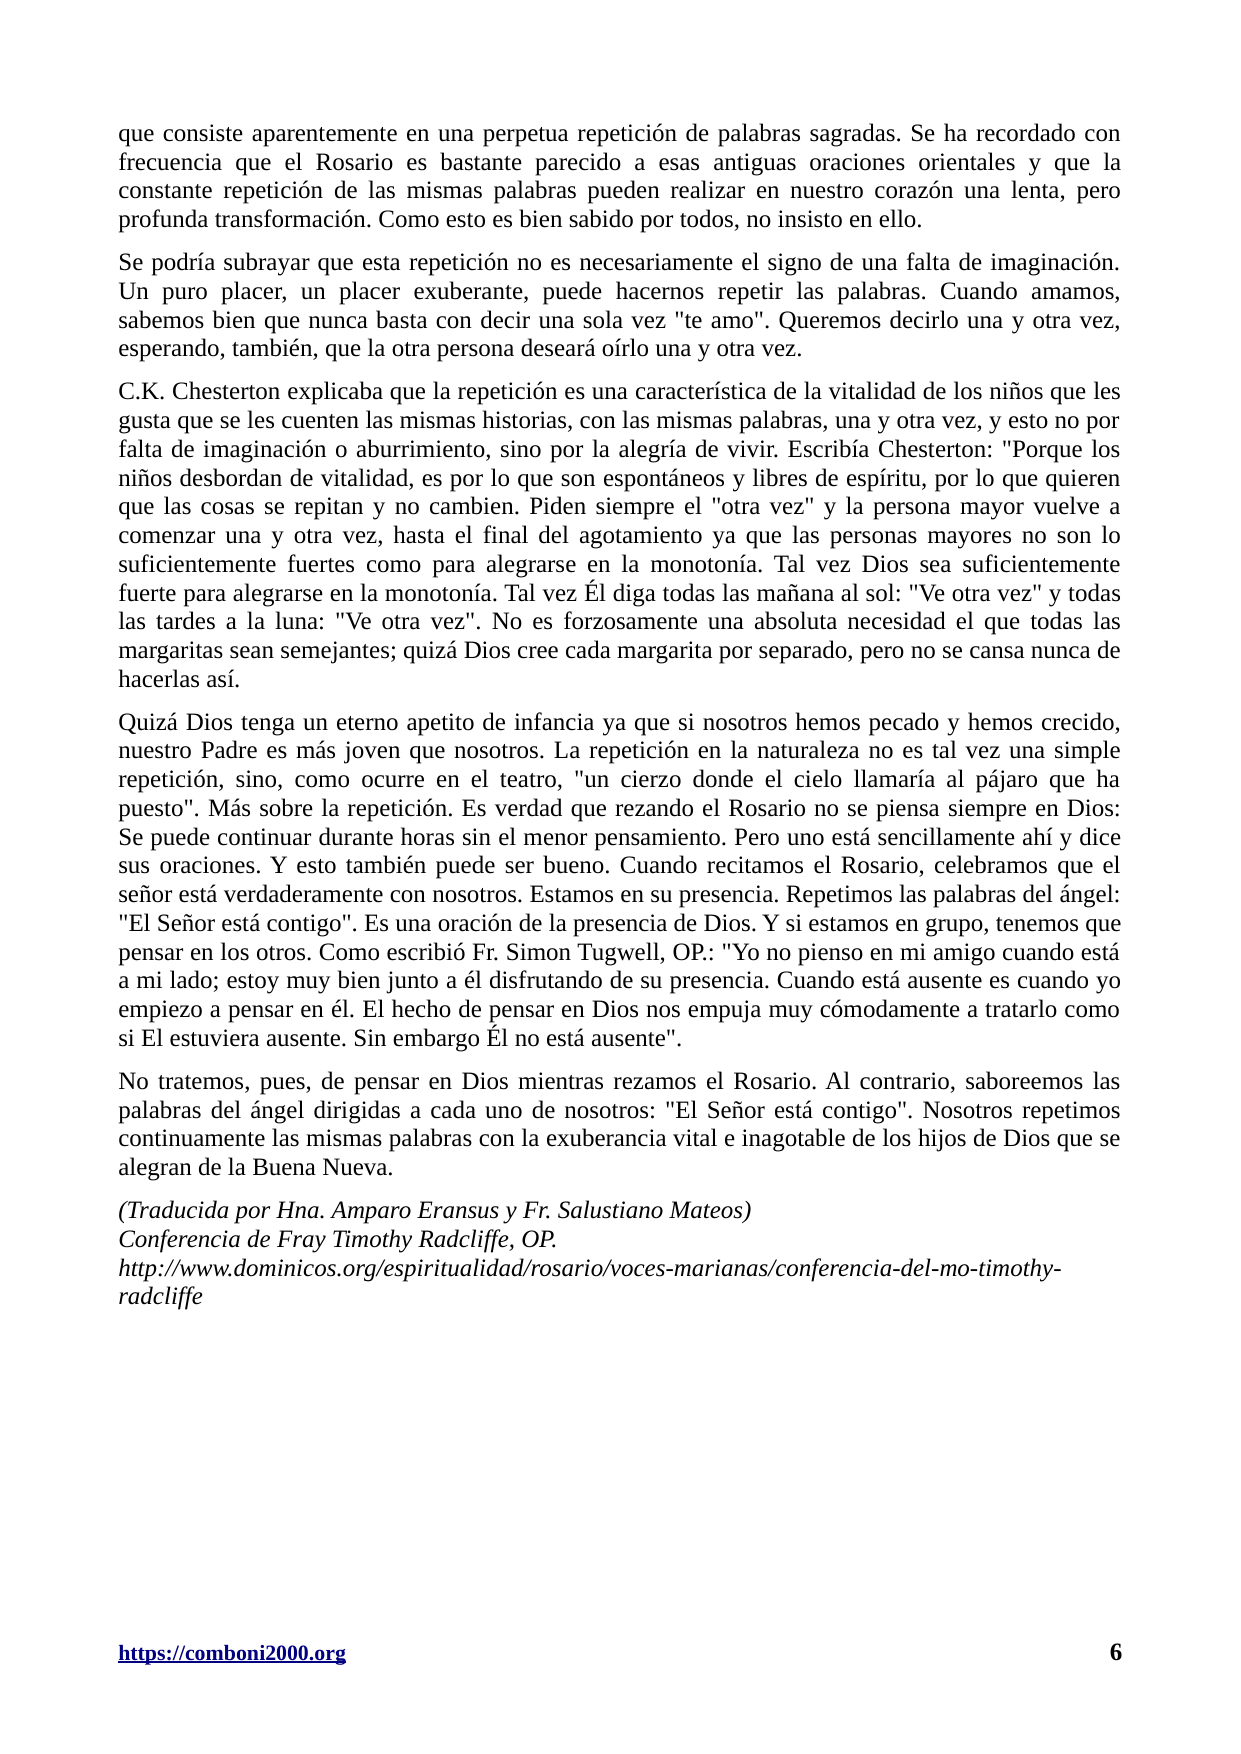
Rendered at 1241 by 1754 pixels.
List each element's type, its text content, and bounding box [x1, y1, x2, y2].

text Quizá Dios tenga un eterno apetito de infancia ya que si nosotros hemos pecado y hemos crecido, nuestro Padre es más joven que nosotros. La repetición en la naturaleza no es tal vez una simple repetición, sino, como ocurre en el teatro, "un cierzo donde el cielo llamaría al pájaro que ha puesto". Más sobre la repetición. Es verdad que rezando el Rosario no se piensa siempre en Dios: Se puede continuar durante horas sin el menor pensamiento. Pero uno está sencillamente ahí y dice sus oraciones. Y esto también puede ser bueno. Cuando recitamos el Rosario, celebramos que el señor está verdaderamente con nosotros. Estamos en su presencia. Repetimos las palabras del ángel: "El Señor está contigo". Es una oración de la presencia de Dios. Y si estamos en grupo, tenemos que pensar en los otros. Como escribió Fr. Simon Tugwell, OP.: "Yo no pienso en mi amigo cuando está a mi lado; estoy muy bien junto a él disfrutando de su presencia. Cuando está ausente es cuando yo empiezo a pensar en él. El hecho de pensar en Dios nos empuja muy cómodamente a tratarlo como si El estuviera ausente. Sin embargo Él no está ausente". [118, 707, 1122, 1052]
text Se podría subrayar que esta repetición no es necesariamente el signo de una falta de imaginación. Un puro placer, un placer exuberante, puede hacernos repetir las palabras. Cuando amamos, sabemos bien que nunca basta con decir una sola vez "te amo". Queremos decirlo una y otra vez, esperando, también, que la otra persona deseará oírlo una y otra vez. [118, 247, 1122, 362]
text (Traducida por Hna. Amparo Eransus y Fr. Salustiano Mateos) Conferencia de Fray Timothy Radcliffe, OP. http://www.dominicos.org/espiritualidad/rosario/voces-marianas/conferencia-del-mo-timothy-radcliffe [118, 1195, 1122, 1310]
text C.K. Chesterton explicaba que la repetición es una característica de la vitalidad de los niños que les gusta que se les cuenten las mismas historias, con las mismas palabras, una y otra vez, y esto no por falta de imaginación o aburrimiento, sino por la alegría de vivir. Escribía Chesterton: "Porque los niños desbordan de vitalidad, es por lo que son espontáneos y libres de espíritu, por lo que quieren que las cosas se repitan y no cambien. Piden siempre el "otra vez" y la persona mayor vuelve a comenzar una y otra vez, hasta el final del agotamiento ya que las personas mayores no son lo suficientemente fuertes como para alegrarse en la monotonía. Tal vez Dios sea suficientemente fuerte para alegrarse en la monotonía. Tal vez Él diga todas las mañana al sol: "Ve otra vez" y todas las tardes a la luna: "Ve otra vez". No es forzosamente una absoluta necesidad el que todas las margaritas sean semejantes; quizá Dios cree cada margarita por separado, pero no se cansa nunca de hacerlas así. [118, 376, 1122, 693]
text No tratemos, pues, de pensar en Dios mientras rezamos el Rosario. Al contrario, saboreemos las palabras del ángel dirigidas a cada uno de nosotros: "El Señor está contigo". Nosotros repetimos continuamente las mismas palabras con la exuberancia vital e inagotable de los hijos de Dios que se alegran de la Buena Nueva. [118, 1066, 1122, 1181]
text que consiste aparentemente en una perpetua repetición de palabras sagradas. Se ha recordado con frecuencia que el Rosario es bastante parecido a esas antiguas oraciones orientales y que la constante repetición de las mismas palabras pueden realizar en nuestro corazón una lenta, pero profunda transformación. Como esto es bien sabido por todos, no insisto en ello. [118, 118, 1122, 233]
